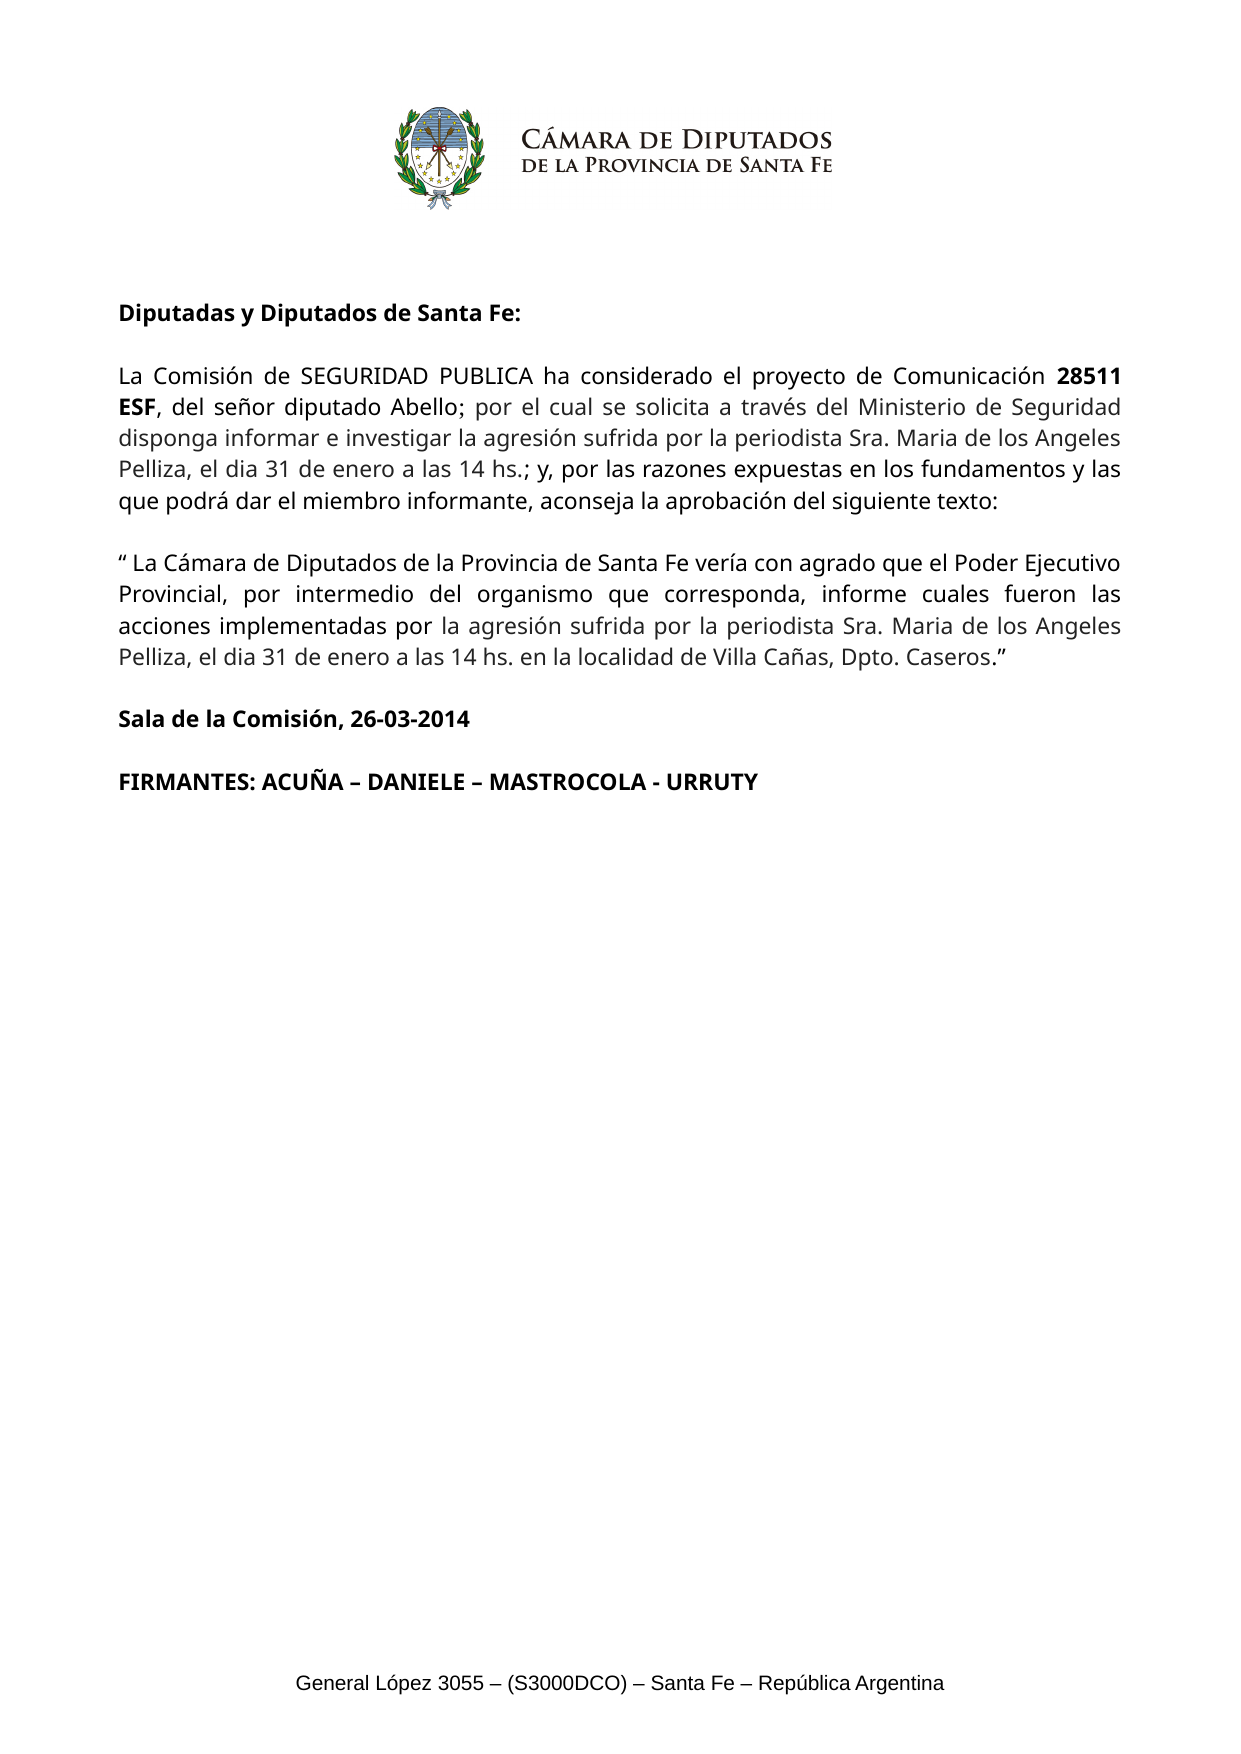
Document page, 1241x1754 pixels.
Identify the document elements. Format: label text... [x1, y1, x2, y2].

text Diputadas y Diputados de Santa Fe: [118, 297, 1122, 328]
text Sala de la Comisión, 26-03-2014 [118, 703, 1122, 734]
text La Comisión de SEGURIDAD PUBLICA ha considerado el proyecto de Comunicación 28511 ESF, del señor diputado Abello; por el cual se solicita a través del Ministerio de Seguridad disponga informar e investigar la agresión sufrida por la periodista Sra. Maria de los Angeles Pelliza, el dia 31 de enero a las 14 hs.; y, por las razones expuestas en los fundamentos y las que podrá dar el miembro informante, aconseja la aprobación del siguiente texto: [118, 359, 1122, 516]
picture [394, 107, 832, 210]
text “ La Cámara de Diputados de la Provincia de Santa Fe vería con agrado que el Poder Ejecutivo Provincial, por intermedio del organismo que corresponda, informe cuales fueron las acciones implementadas por la agresión sufrida por la periodista Sra. Maria de los Angeles Pelliza, el dia 31 de enero a las 14 hs. en la localidad de Villa Cañas, Dpto. Caseros.” [118, 547, 1122, 672]
text FIRMANTES: ACUÑA – DANIELE – MASTROCOLA - URRUTY [118, 766, 1122, 797]
